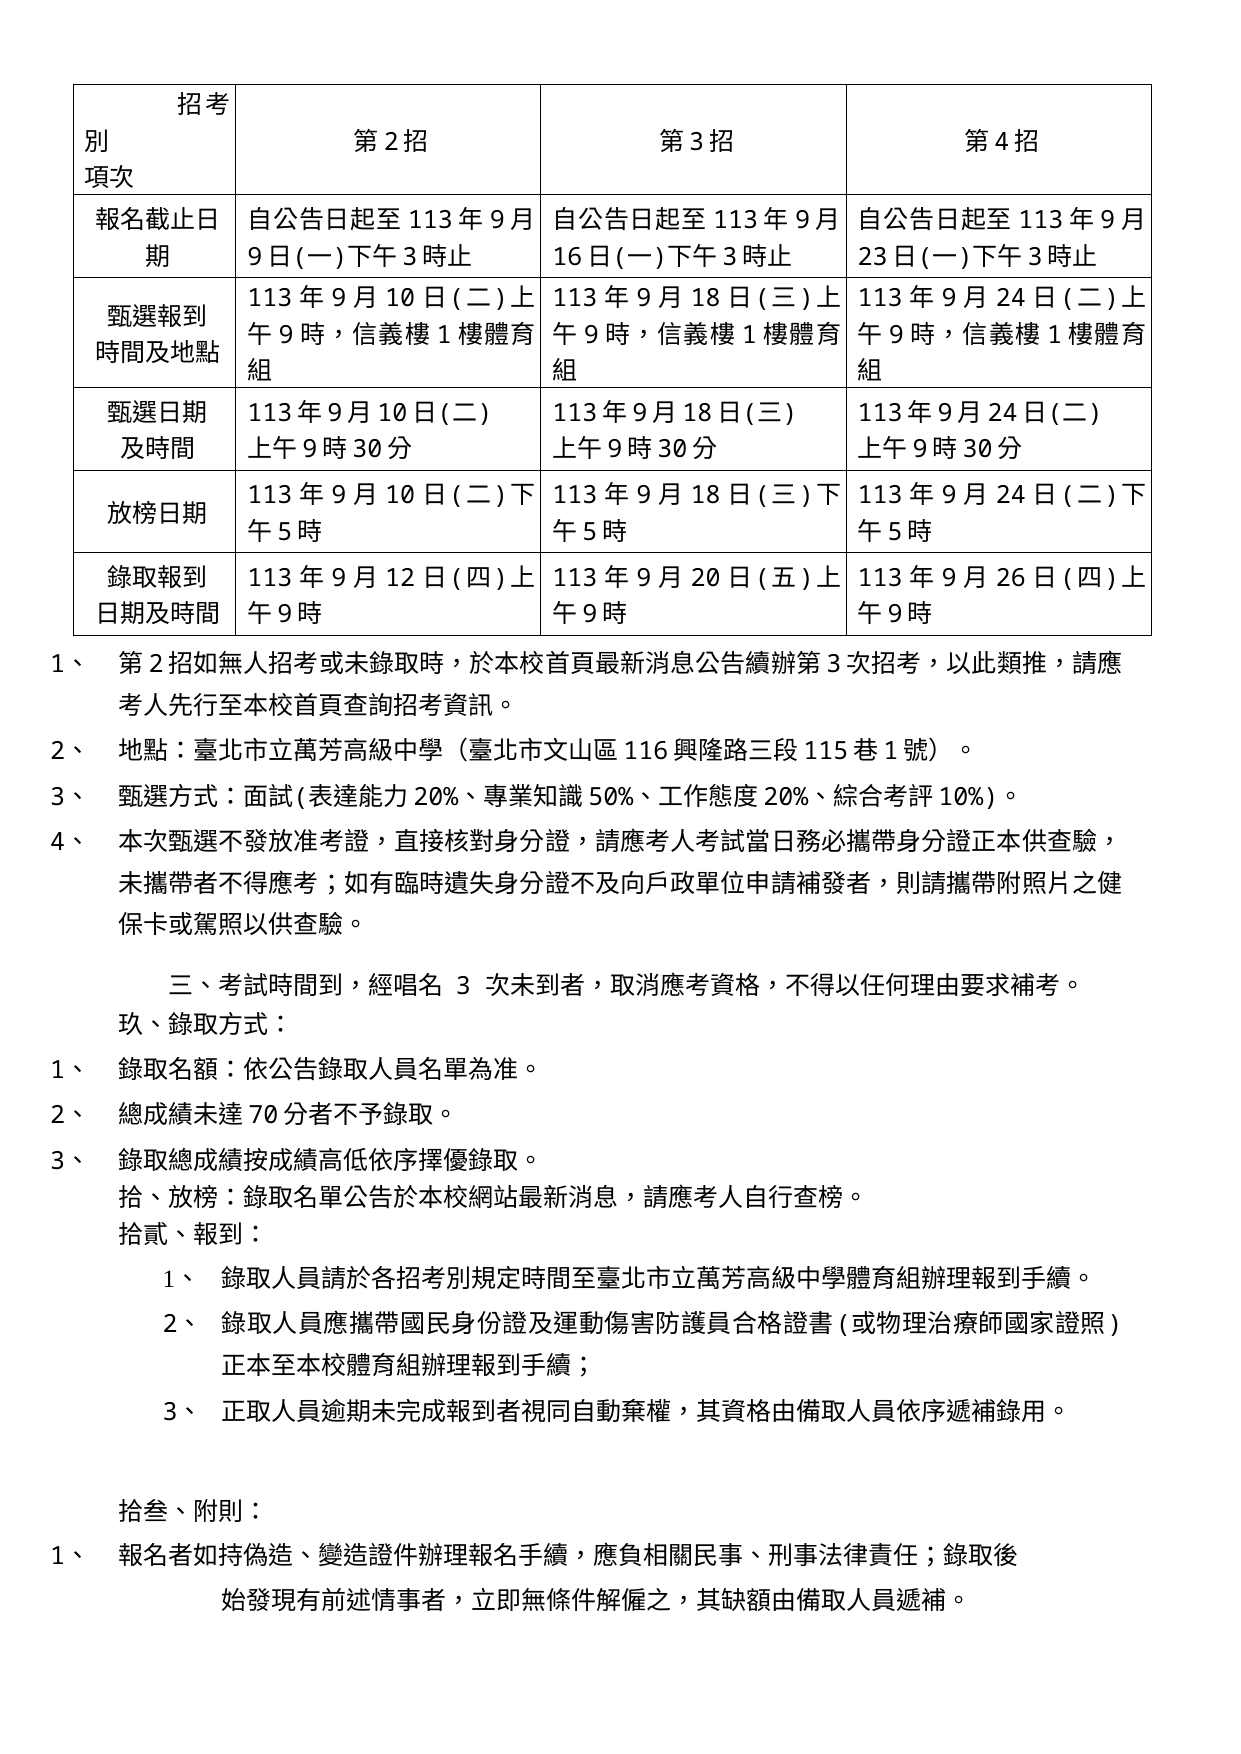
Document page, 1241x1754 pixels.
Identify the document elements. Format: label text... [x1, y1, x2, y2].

table_cell 報名截止日期 [74, 195, 235, 277]
table_cell 113年9月18日(三)下午5時 [541, 471, 846, 552]
table_cell 113年9月18日(三)上午9時，信義樓1樓體育組 [541, 278, 846, 387]
list 錄取總成績按成績高低依序擇優錄取。 [50, 1136, 1122, 1177]
table_cell 113年9月10日(二)下午5時 [236, 471, 540, 552]
table_cell 113年9月10日(二)上午9時，信義樓1樓體育組 [236, 278, 540, 387]
table_header 第4招 [847, 85, 1151, 194]
table_cell 113年9月24日(二) 上午9時30分 [847, 388, 1151, 469]
table_cell 113年9月10日(二) 上午9時30分 [236, 388, 540, 469]
table_header 招考別 項次 [74, 85, 235, 194]
text 拾貳、報到： [118, 1214, 1128, 1250]
list 本次甄選不發放准考證，直接核對身分證，請應考人考試當日務必攜帶身分證正本供查驗，未攜帶者不得應考；如有臨時遺失身分證不及向戶政單位申請補發者，則請攜帶附照片之健保卡或駕照以供查驗。 [50, 817, 1122, 942]
list 第2招如無人招考或未錄取時，於本校首頁最新消息公告續辦第3次招考，以此類推，請應考人先行至本校首頁查詢招考資訊。 [50, 639, 1122, 723]
list 報名者如持偽造、變造證件辦理報名手續，應負相關民事、刑事法律責任；錄取後 [50, 1531, 1122, 1573]
list 正取人員逾期未完成報到者視同自動棄權，其資格由備取人員依序遞補錄用。 [162, 1387, 1122, 1428]
table_cell 113年9月12日(四)上午9時 [236, 553, 540, 634]
table_header 第2招 [236, 85, 540, 194]
text 拾叁、附則： [118, 1491, 1128, 1527]
table_cell 自公告日起至113年9月16日(一)下午3時止 [541, 195, 846, 277]
text 玖、錄取方式： [118, 1005, 1128, 1041]
table_cell 113年9月20日(五)上午9時 [541, 553, 846, 634]
table_cell 113年9月18日(三) 上午9時30分 [541, 388, 846, 469]
table_header 第3招 [541, 85, 846, 194]
table_cell 113年9月24日(二)上午9時，信義樓1樓體育組 [847, 278, 1151, 387]
list 甄選方式：面試(表達能力20%、專業知識50%、工作態度20%、綜合考評10%)。 [50, 772, 1122, 813]
text 三、考試時間到，經唱名 3 次未到者，取消應考資格，不得以任何理由要求補考。 [168, 942, 1122, 1005]
list 地點：臺北市立萬芳高級中學（臺北市文山區116興隆路三段115巷1號）。 [50, 726, 1122, 768]
table_cell 錄取報到 日期及時間 [74, 553, 235, 634]
list 錄取名額：依公告錄取人員名單為准。 [50, 1045, 1122, 1087]
table_cell 放榜日期 [74, 471, 235, 552]
list 錄取人員應攜帶國民身份證及運動傷害防護員合格證書(或物理治療師國家證照)正本至本校體育組辦理報到手續； [162, 1299, 1122, 1383]
table_cell 113年9月24日(二)下午5時 [847, 471, 1151, 552]
table_cell 自公告日起至113年9月23日(一)下午3時止 [847, 195, 1151, 277]
table_cell 甄選報到 時間及地點 [74, 278, 235, 387]
list 錄取人員請於各招考別規定時間至臺北市立萬芳高級中學體育組辦理報到手續。 [162, 1254, 1122, 1296]
table_cell 甄選日期 及時間 [74, 388, 235, 469]
list 總成績未達70分者不予錄取。 [50, 1090, 1122, 1132]
table_cell 自公告日起至113年9月9日(一)下午3時止 [236, 195, 540, 277]
text 拾、放榜：錄取名單公告於本校網站最新消息，請應考人自行查榜。 [118, 1177, 1128, 1214]
table_cell 113年9月26日(四)上午9時 [847, 553, 1151, 634]
text 始發現有前述情事者，立即無條件解僱之，其缺額由備取人員遞補。 [222, 1576, 1122, 1618]
